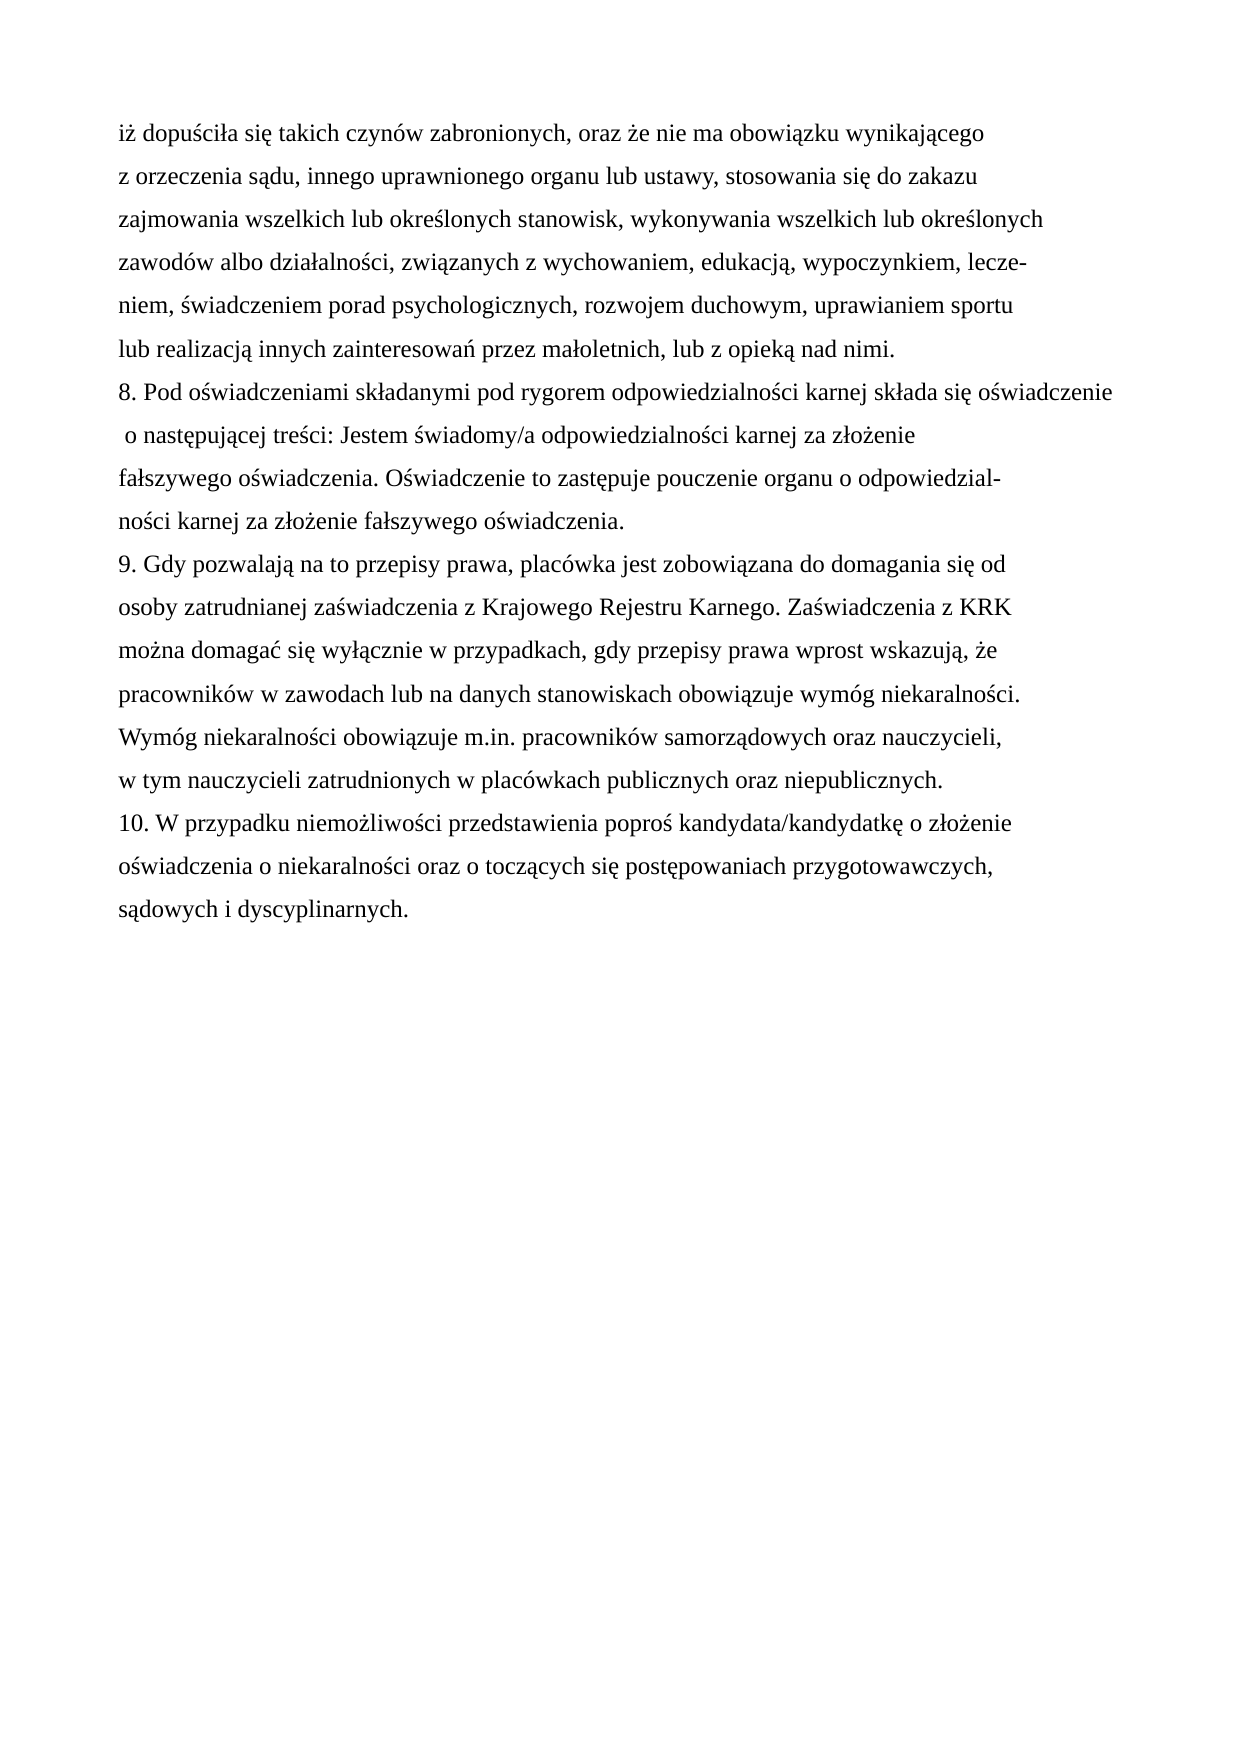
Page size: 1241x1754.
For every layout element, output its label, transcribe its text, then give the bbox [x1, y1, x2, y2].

text osoby zatrudnianej zaświadczenia z Krajowego Rejestru Karnego. Zaświadczenia z KRK [118, 592, 1122, 621]
text ności karnej za złożenie fałszywego oświadczenia. [118, 506, 1122, 535]
text iż dopuściła się takich czynów zabronionych, oraz że nie ma obowiązku wynikającego [118, 118, 1122, 147]
text 10. W przypadku niemożliwości przedstawienia poproś kandydata/kandydatkę o złożenie [118, 808, 1122, 837]
text z orzeczenia sądu, innego uprawnionego organu lub ustawy, stosowania się do zakazu [118, 161, 1122, 190]
text niem, świadczeniem porad psychologicznych, rozwojem duchowym, uprawianiem sportu [118, 291, 1122, 319]
text o następującej treści: Jestem świadomy/a odpowiedzialności karnej za złożenie [118, 420, 1122, 449]
text sądowych i dyscyplinarnych. [118, 894, 1122, 923]
text pracowników w zawodach lub na danych stanowiskach obowiązuje wymóg niekaralności. [118, 679, 1122, 707]
text Wymóg niekaralności obowiązuje m.in. pracowników samorządowych oraz nauczycieli, [118, 722, 1122, 751]
text oświadczenia o niekaralności oraz o toczących się postępowaniach przygotowawczych, [118, 851, 1122, 880]
text można domagać się wyłącznie w przypadkach, gdy przepisy prawa wprost wskazują, że [118, 636, 1122, 664]
text 9. Gdy pozwalają na to przepisy prawa, placówka jest zobowiązana do domagania się od [118, 549, 1122, 578]
text 8. Pod oświadczeniami składanymi pod rygorem odpowiedzialności karnej składa się oświadczenie [118, 377, 1122, 406]
text lub realizacją innych zainteresowań przez małoletnich, lub z opieką nad nimi. [118, 334, 1122, 362]
text zawodów albo działalności, związanych z wychowaniem, edukacją, wypoczynkiem, lecze- [118, 247, 1122, 276]
text zajmowania wszelkich lub określonych stanowisk, wykonywania wszelkich lub określonych [118, 204, 1122, 233]
text w tym nauczycieli zatrudnionych w placówkach publicznych oraz niepublicznych. [118, 765, 1122, 794]
text fałszywego oświadczenia. Oświadczenie to zastępuje pouczenie organu o odpowiedzial- [118, 463, 1122, 492]
